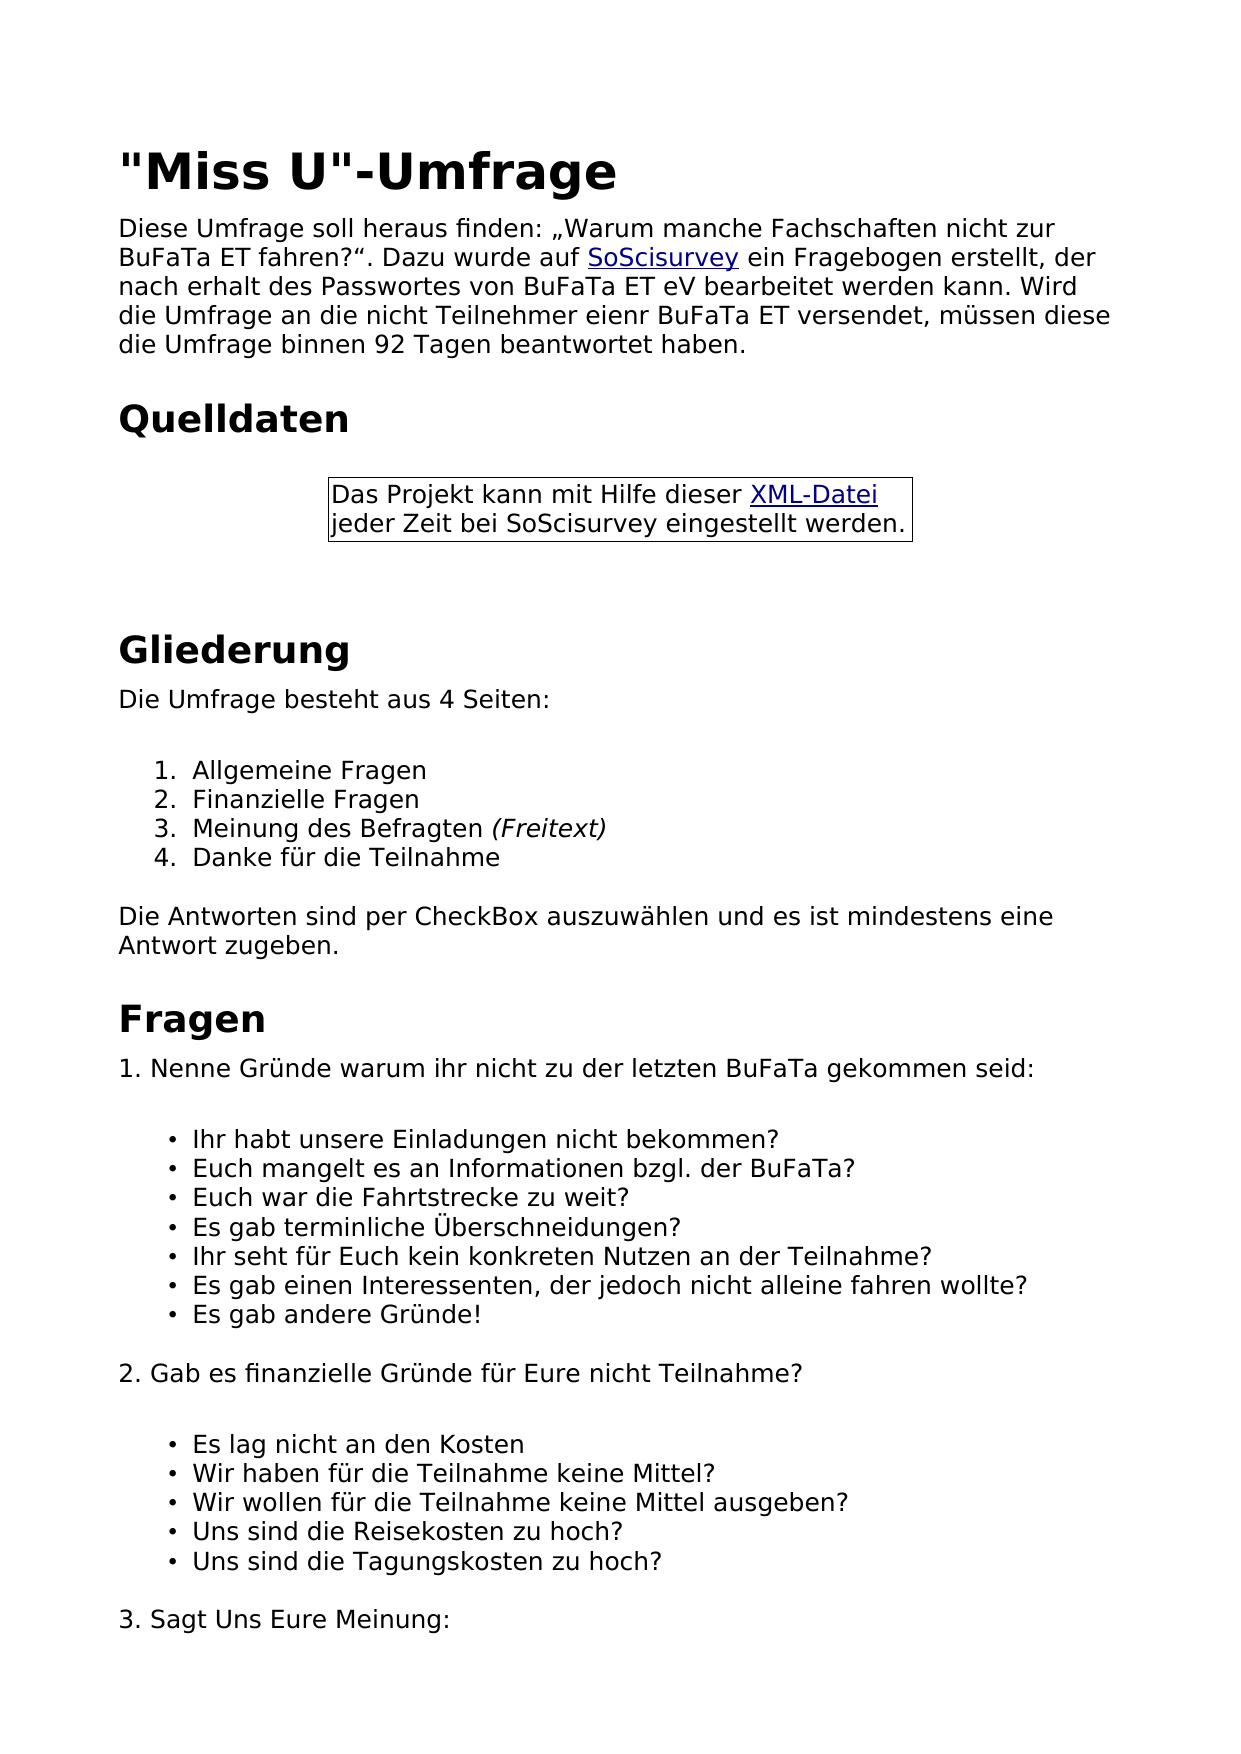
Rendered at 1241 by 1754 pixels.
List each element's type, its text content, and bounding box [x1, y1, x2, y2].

text 3. Sagt Uns Eure Meinung: [118, 1605, 1122, 1634]
list Euch war die Fahrtstrecke zu weit? [177, 1184, 1122, 1213]
list Finanzielle Fragen [177, 785, 1122, 814]
text 1. Nenne Gründe warum ihr nicht zu der letzten BuFaTa gekommen seid: [118, 1054, 1122, 1083]
list Uns sind die Reisekosten zu hoch? [177, 1518, 1122, 1547]
list Es gab andere Gründe! [177, 1300, 1122, 1329]
subtitle Quelldaten [118, 397, 1122, 441]
subtitle "Miss U"-Umfrage [118, 143, 1122, 201]
text Die Umfrage besteht aus 4 Seiten: [118, 685, 1122, 714]
text 2. Gab es finanzielle Gründe für Eure nicht Teilnahme? [118, 1359, 1122, 1388]
list Danke für die Teilnahme [177, 843, 1122, 873]
list Allgemeine Fragen [177, 756, 1122, 785]
text Die Antworten sind per CheckBox auszuwählen und es ist mindestens eine Antwort zugeben. [118, 902, 1122, 961]
list Wir wollen für die Teilnahme keine Mittel ausgeben? [177, 1488, 1122, 1518]
subtitle Gliederung [118, 629, 1122, 672]
list Uns sind die Tagungskosten zu hoch? [177, 1547, 1122, 1576]
list Wir haben für die Teilnahme keine Mittel? [177, 1459, 1122, 1488]
subtitle Fragen [118, 998, 1122, 1042]
list Ihr habt unsere Einladungen nicht bekommen? [177, 1125, 1122, 1154]
list Es gab terminliche Überschneidungen? [177, 1213, 1122, 1242]
list Meinung des Befragten (Freitext) [177, 814, 1122, 843]
list Es lag nicht an den Kosten [177, 1430, 1122, 1459]
list Ihr seht für Euch kein konkreten Nutzen an der Teilnahme? [177, 1242, 1122, 1271]
text Diese Umfrage soll heraus finden: „Warum manche Fachschaften nicht zur BuFaTa ET fahren?“. Dazu wurde auf SoScisurvey ein Fragebogen erstellt, der nach erhalt des Passwortes von BuFaTa ET eV bearbeitet werden kann. Wird die Umfrage an die nicht Teilnehmer eienr BuFaTa ET versendet, müssen diese die Umfrage binnen 92 Tagen beantwortet haben. [118, 214, 1122, 360]
list Euch mangelt es an Informationen bzgl. der BuFaTa? [177, 1154, 1122, 1184]
table_header Das Projekt kann mit Hilfe dieser XML-Datei jeder Zeit bei SoScisurvey eingestellt werden. [329, 478, 912, 541]
list Es gab einen Interessenten, der jedoch nicht alleine fahren wollte? [177, 1271, 1122, 1300]
